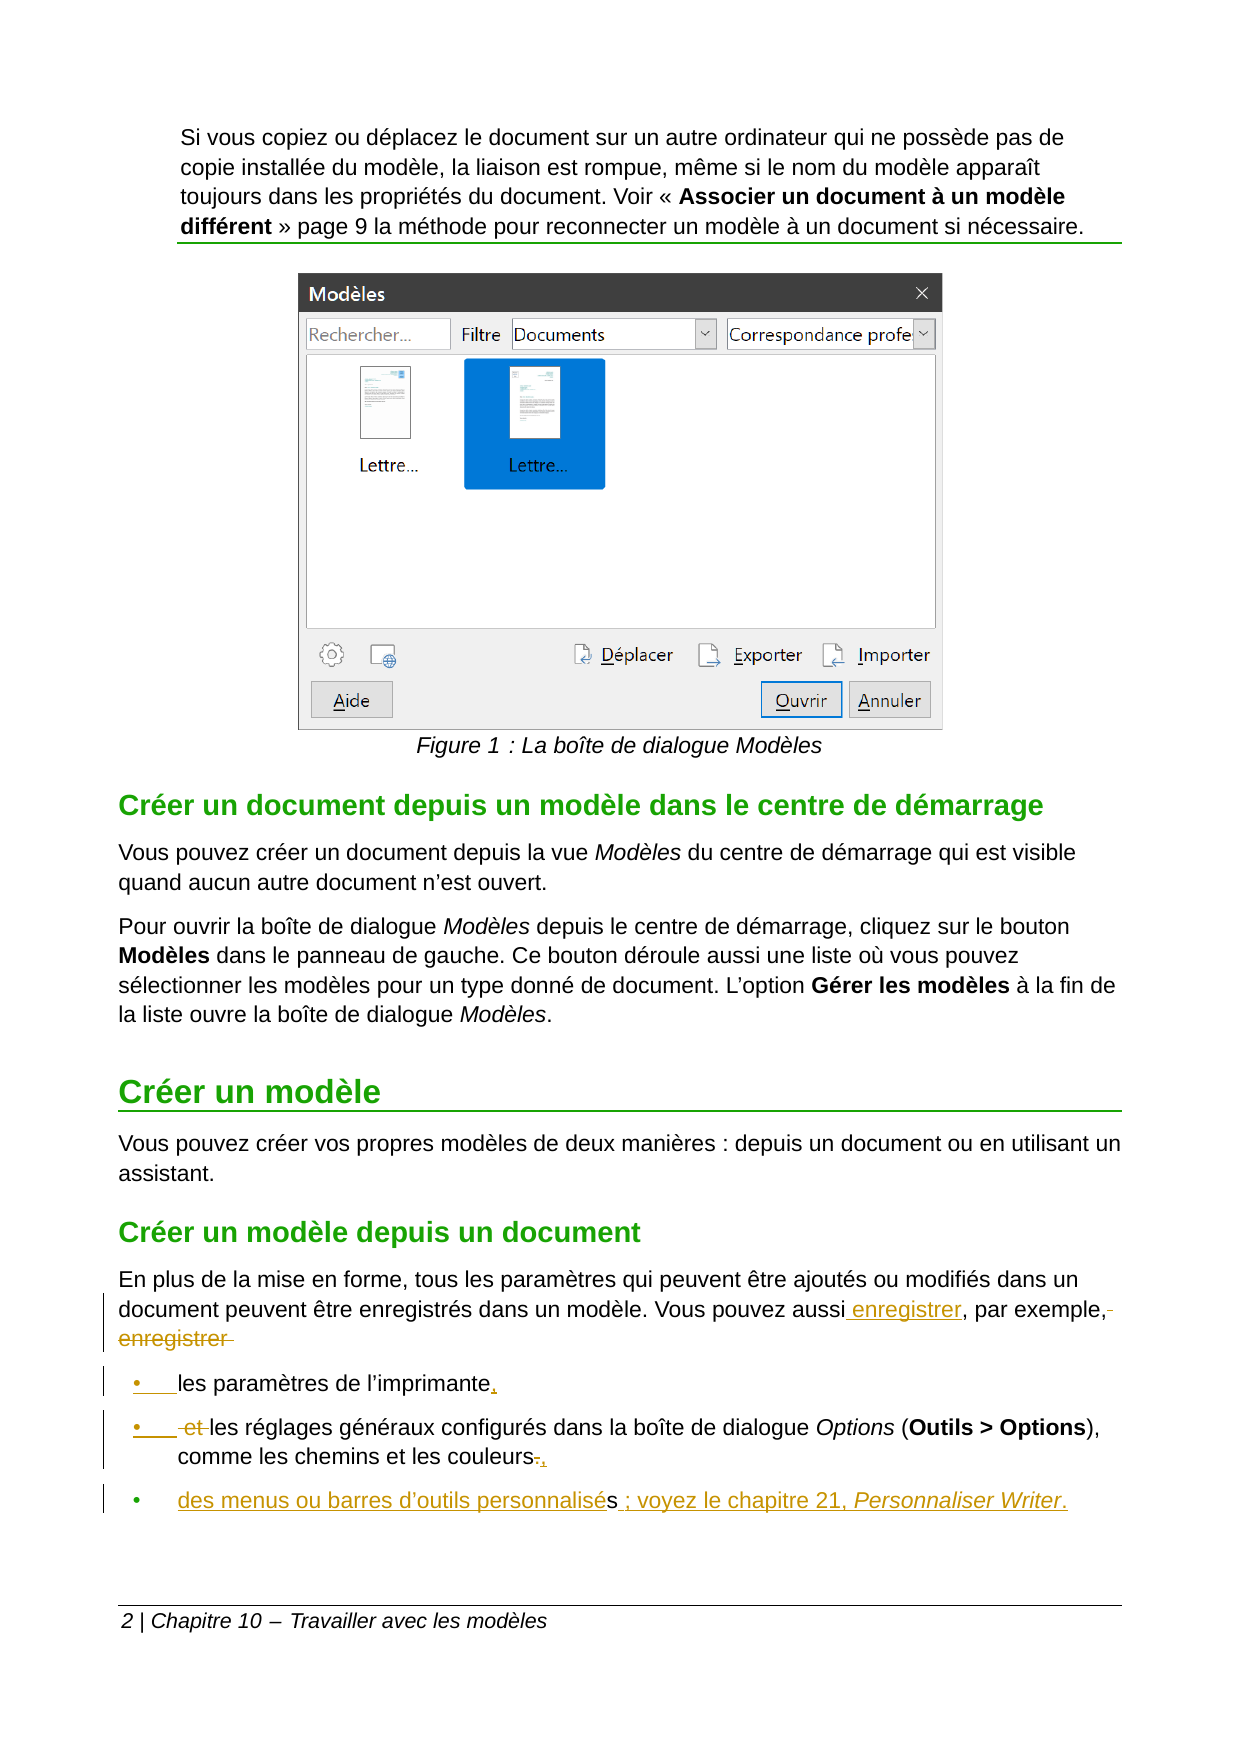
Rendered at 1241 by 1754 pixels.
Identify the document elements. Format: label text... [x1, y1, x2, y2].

text Pour ouvrir la boîte de dialogue Modèles depuis le centre de démarrage, cliquez sur le bouton Modèles dans le panneau de gauche. Ce bouton déroule aussi une liste où vous pouvez sélectionner les modèles pour un type donné de document. L’option Gérer les modèles à la fin de la liste ouvre la boîte de dialogue Modèles. [118, 910, 1122, 1028]
list les paramètres de l’imprimante, [133, 1366, 1122, 1396]
subtitle Créer un modèle depuis un document [118, 1215, 1122, 1249]
text Vous pouvez créer vos propres modèles de deux manières : depuis un document ou en utilisant un assistant. [118, 1127, 1122, 1186]
list les réglages généraux configurés dans la boîte de dialogue Options (Outils > Options), comme les chemins et les couleurs, [133, 1410, 1122, 1469]
text Si vous copiez ou déplacez le document sur un autre ordinateur qui ne possède pas de copie installée du modèle, la liaison est rompue, même si le nom du modèle apparaît toujours dans les propriétés du document. Voir « Associer un document à un modèle différent » page 9 la méthode pour reconnecter un modèle à un document si nécessaire. [177, 118, 1122, 242]
subtitle Créer un modèle [118, 1072, 1122, 1110]
text En plus de la mise en forme, tous les paramètres qui peuvent être ajoutés ou modifiés dans un document peuvent être enregistrés dans un modèle. Vous pouvez aussi enregistrer, par exemple, [118, 1263, 1122, 1352]
subtitle Créer un document depuis un modèle dans le centre de démarrage [118, 788, 1122, 822]
text Vous pouvez créer un document depuis la vue Modèles du centre de démarrage qui est visible quand aucun autre document n’est ouvert. [118, 836, 1122, 895]
list des menus ou barres d’outils personnalisés ; voyez le chapitre 21, Personnaliser Writer. [133, 1484, 1122, 1513]
text Figure 1 : La boîte de dialogue Modèles [118, 729, 1122, 759]
picture [298, 273, 943, 730]
